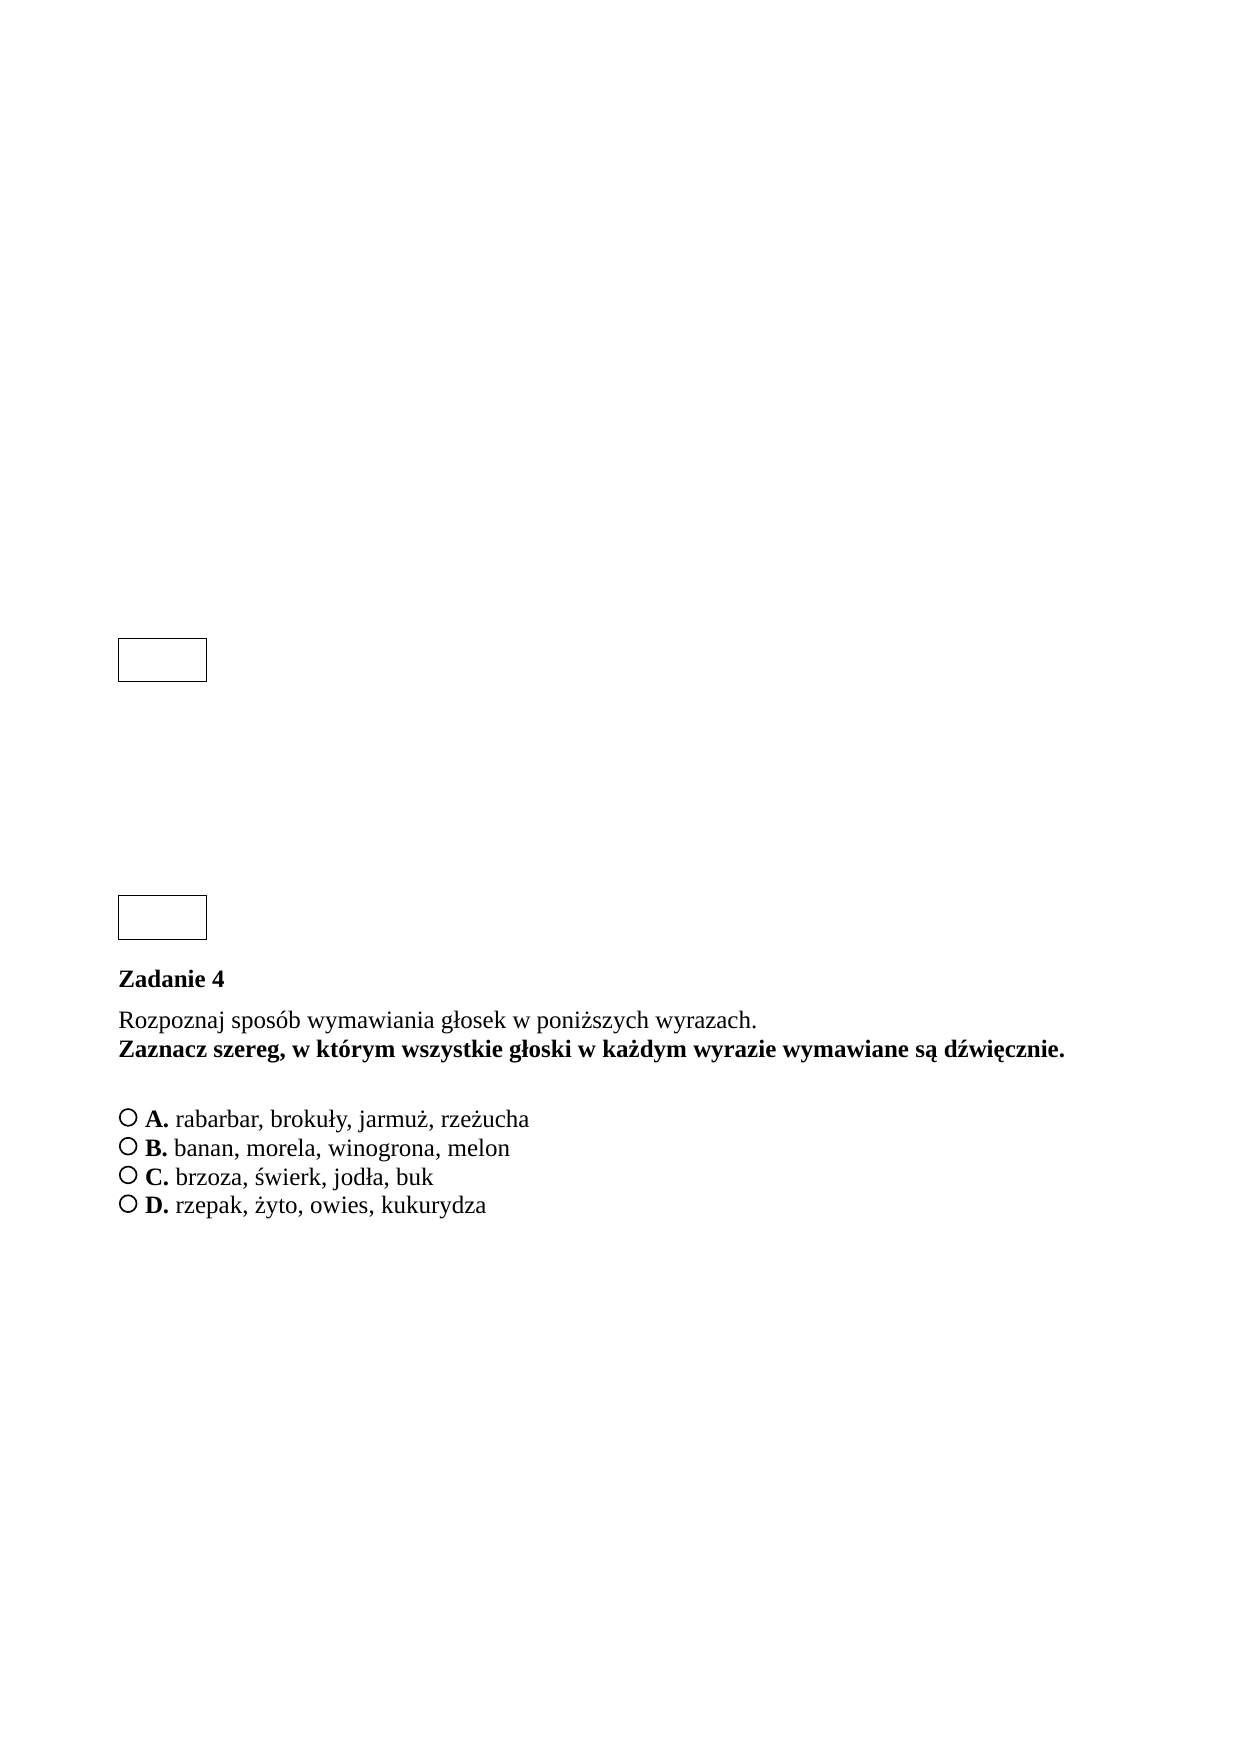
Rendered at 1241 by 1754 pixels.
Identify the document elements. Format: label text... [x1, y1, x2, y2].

text C. brzoza, świerk, jodła, buk [118, 1162, 1122, 1191]
text Rozpoznaj sposób wymawiania głosek w poniższych wyrazach. [118, 1006, 1122, 1034]
text Zaznacz szereg, w którym wszystkie głoski w każdym wyrazie wymawiane są dźwięcznie. [118, 1034, 1122, 1063]
text D. rzepak, żyto, owies, kukurydza [118, 1191, 1122, 1219]
text A. rabarbar, brokuły, jarmuż, rzeżucha [118, 1104, 1122, 1133]
text B. banan, morela, winogrona, melon [118, 1133, 1122, 1162]
subtitle Zadanie 4 [118, 964, 1122, 993]
